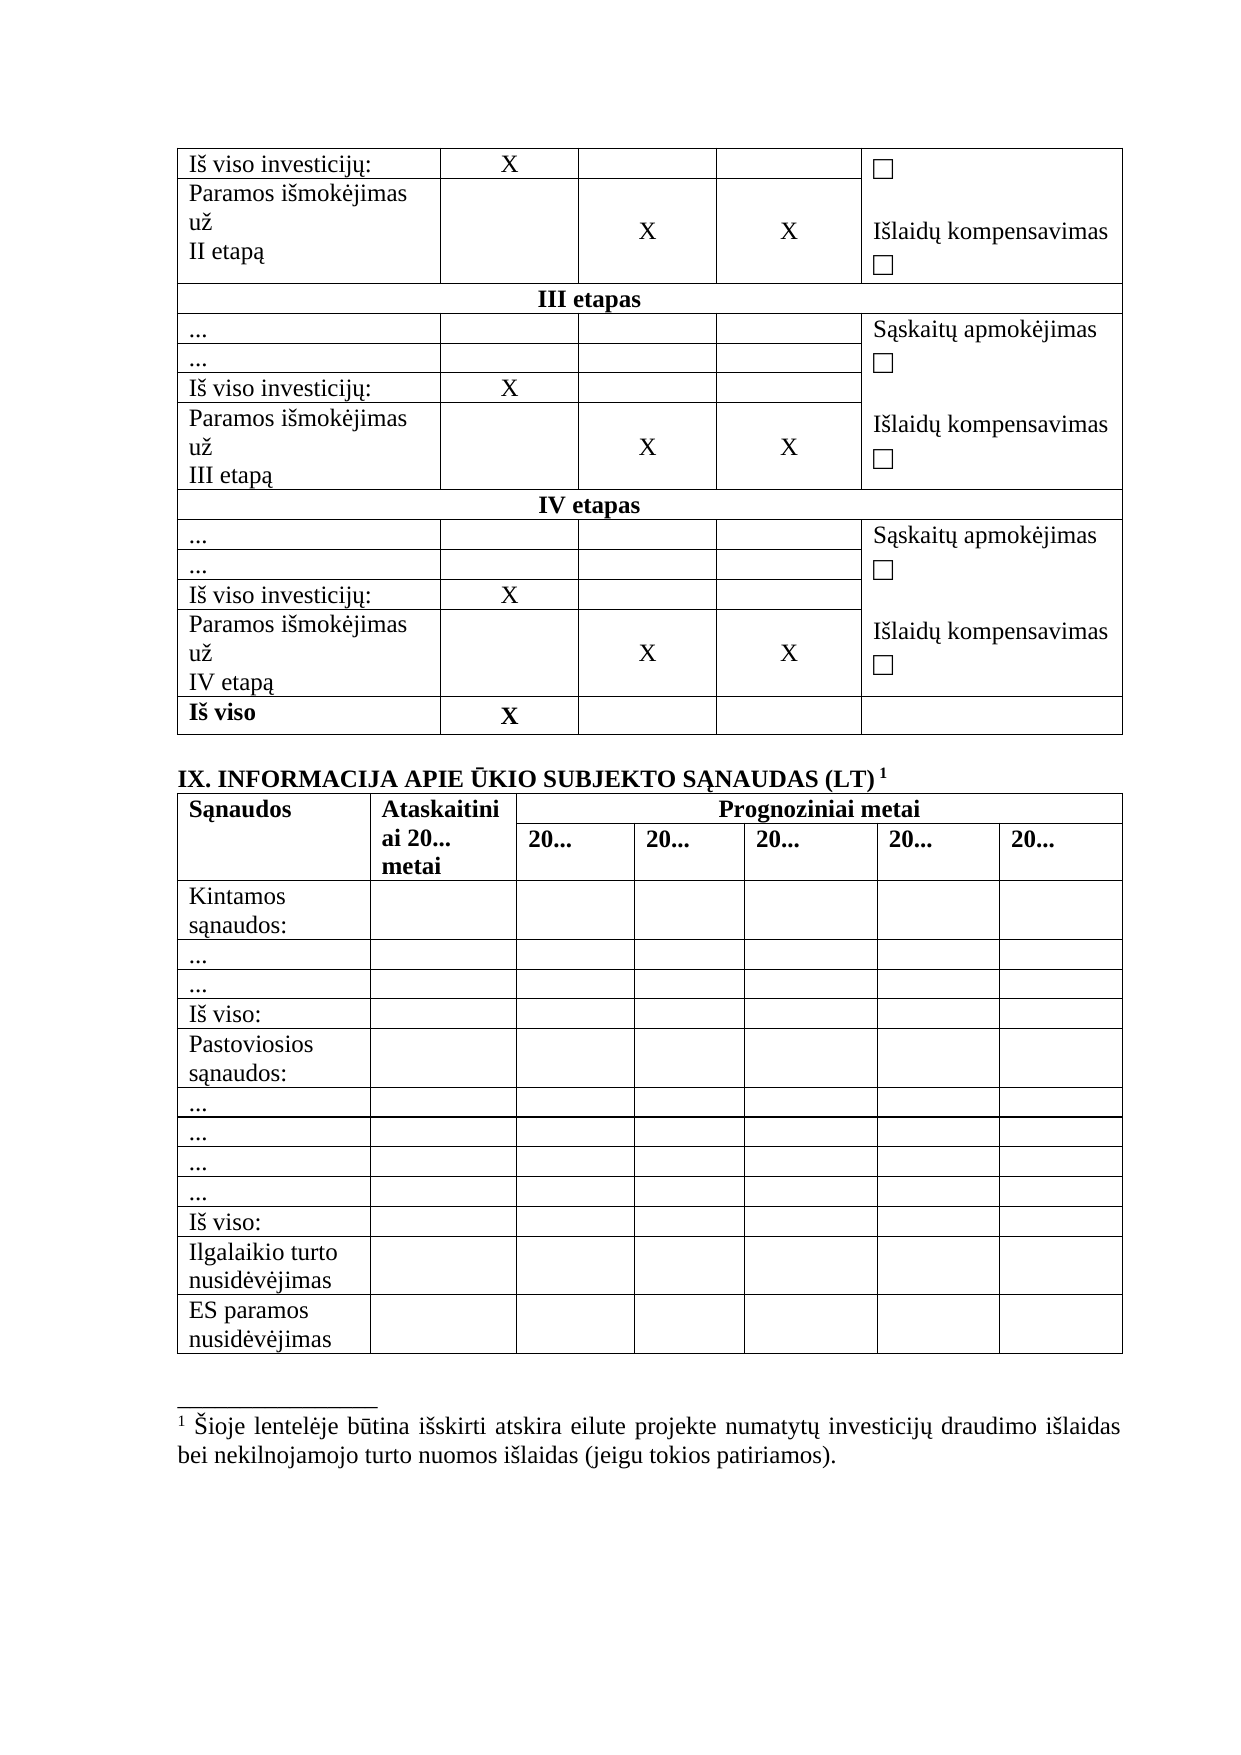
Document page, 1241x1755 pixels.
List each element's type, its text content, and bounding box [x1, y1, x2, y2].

table_cell ... [178, 314, 440, 342]
table_cell [371, 1147, 516, 1176]
table_cell [717, 520, 861, 549]
table_cell ES paramos nusidėvėjimas [178, 1295, 370, 1353]
table_cell [1064, 490, 1097, 519]
table_header Sąnaudos [178, 794, 370, 880]
table_cell [371, 1088, 516, 1116]
table_cell [579, 373, 716, 402]
table_cell [517, 1088, 634, 1116]
table_cell [371, 999, 516, 1028]
table_cell [1001, 284, 1026, 313]
table_cell [579, 580, 716, 608]
table_cell X [441, 373, 578, 402]
table_cell X [717, 610, 861, 696]
table_cell 20... [1000, 824, 1122, 880]
table_cell III etapas [178, 284, 1001, 313]
table_cell [441, 610, 578, 696]
table_cell 20... [635, 824, 744, 880]
table_cell [745, 999, 877, 1028]
table_cell [371, 1118, 516, 1146]
table_cell Paramos išmokėjimas už II etapą [178, 179, 440, 283]
table_cell [862, 697, 1122, 734]
table_cell [717, 314, 861, 342]
table_cell [745, 881, 877, 939]
table_cell [745, 970, 877, 998]
table_cell ... [178, 1147, 370, 1176]
table_cell [1000, 970, 1122, 998]
table_cell [878, 999, 999, 1028]
text ________________ [177, 1382, 1122, 1411]
table_header Prognoziniai metai [517, 794, 1122, 823]
table_cell [517, 881, 634, 939]
table_cell [717, 373, 861, 402]
table_cell [635, 1147, 744, 1176]
table_cell ... [178, 1177, 370, 1206]
table_cell Iš viso investicijų: [178, 149, 440, 177]
table_cell [635, 1207, 744, 1236]
table_cell [579, 550, 716, 579]
table_cell [878, 940, 999, 968]
table_cell ... [178, 1088, 370, 1116]
table_cell ... [178, 550, 440, 579]
table_cell [441, 179, 578, 283]
table_cell [635, 1295, 744, 1353]
table_cell [441, 314, 578, 342]
table_cell [635, 1029, 744, 1087]
table_cell 20... [878, 824, 999, 880]
table_cell [745, 1147, 877, 1176]
table_cell [1000, 1029, 1122, 1087]
table_cell ... [178, 520, 440, 549]
table_cell X [441, 149, 578, 177]
table_cell [579, 520, 716, 549]
table_cell [1098, 490, 1122, 519]
table_cell Sąskaitų apmokėjimas □ Išlaidų kompensavimas □ [862, 314, 1122, 489]
table_cell [371, 1177, 516, 1206]
table_cell [745, 1029, 877, 1087]
table_cell [635, 999, 744, 1028]
table_cell [745, 1177, 877, 1206]
table_cell [371, 1207, 516, 1236]
table_cell [441, 550, 578, 579]
table_cell [635, 881, 744, 939]
table_cell [1000, 999, 1122, 1028]
table_cell [371, 1295, 516, 1353]
table_cell ... [178, 344, 440, 372]
table_cell [717, 149, 861, 177]
table_cell [517, 1029, 634, 1087]
table_cell X [579, 610, 716, 696]
table_cell [517, 1207, 634, 1236]
table_cell X [717, 179, 861, 283]
table_cell 20... [517, 824, 634, 880]
table_cell [1001, 490, 1026, 519]
table_cell X [579, 403, 716, 489]
table_cell X [441, 580, 578, 608]
table_cell IV etapas [178, 490, 1001, 519]
table_cell [1000, 940, 1122, 968]
table_cell [878, 1177, 999, 1206]
table_cell [878, 1147, 999, 1176]
table_cell Paramos išmokėjimas už IV etapą [178, 610, 440, 696]
table_cell ... [178, 940, 370, 968]
table_cell [517, 1118, 634, 1146]
table_cell [717, 580, 861, 608]
table_cell Iš viso investicijų: [178, 373, 440, 402]
table_cell Paramos išmokėjimas už III etapą [178, 403, 440, 489]
table_cell [878, 970, 999, 998]
table_cell [1000, 1177, 1122, 1206]
table_cell [517, 1295, 634, 1353]
table_cell [371, 1237, 516, 1294]
table_cell [878, 1088, 999, 1116]
table_cell [579, 344, 716, 372]
table_cell ... [178, 1118, 370, 1146]
table_cell [635, 940, 744, 968]
table_cell [517, 999, 634, 1028]
table_cell [717, 344, 861, 372]
table_cell [635, 1118, 744, 1146]
table_cell 20... [745, 824, 877, 880]
text IX. INFORMACIJA APIE ŪKIO SUBJEKTO SĄNAUDAS (LT) 1 [177, 764, 1122, 793]
table_cell X [579, 179, 716, 283]
table_cell [745, 1088, 877, 1116]
table_cell [441, 403, 578, 489]
table_cell [371, 940, 516, 968]
table_cell [1000, 1088, 1122, 1116]
table_cell Iš viso: [178, 1207, 370, 1236]
table_cell [579, 149, 716, 177]
table_cell [579, 697, 716, 734]
table_cell [717, 697, 861, 734]
table_cell [1000, 1118, 1122, 1146]
table_cell X [717, 403, 861, 489]
table_cell Iš viso [178, 697, 440, 734]
table_cell [517, 1237, 634, 1294]
table_header Ataskaitiniai 20... metai [371, 794, 516, 880]
table_cell [635, 1237, 744, 1294]
table_cell [1000, 1147, 1122, 1176]
table_cell Iš viso investicijų: [178, 580, 440, 608]
table_cell Ilgalaikio turto nusidėvėjimas [178, 1237, 370, 1294]
table_cell [745, 1207, 877, 1236]
table_cell [1000, 1295, 1122, 1353]
table_cell Kintamos sąnaudos: [178, 881, 370, 939]
table_cell [1000, 1207, 1122, 1236]
table_cell □ Išlaidų kompensavimas □ [862, 149, 1122, 283]
table_cell [517, 970, 634, 998]
table_cell Iš viso: [178, 999, 370, 1028]
table_cell Sąskaitų apmokėjimas □ Išlaidų kompensavimas □ [862, 520, 1122, 696]
table_cell [635, 970, 744, 998]
table_cell [441, 520, 578, 549]
text 1 Šioje lentelėje būtina išskirti atskira eilute projekte numatytų investicijų draudimo išlaidas bei nekilnojamojo turto nuomos išlaidas (jeigu tokios patiriamos). [177, 1411, 1122, 1469]
table_cell [1064, 284, 1097, 313]
table_cell [878, 1029, 999, 1087]
table_cell X [441, 697, 578, 734]
table_cell [517, 940, 634, 968]
table_cell [517, 1147, 634, 1176]
table_cell [878, 1295, 999, 1353]
table_cell [745, 1118, 877, 1146]
table_cell [745, 1295, 877, 1353]
table_cell [371, 970, 516, 998]
table_cell [635, 1088, 744, 1116]
table_cell Pastoviosios sąnaudos: [178, 1029, 370, 1087]
table_cell [1026, 284, 1063, 313]
table_cell [635, 1177, 744, 1206]
table_cell [517, 1177, 634, 1206]
table_cell [878, 1237, 999, 1294]
table_cell [1098, 284, 1122, 313]
table_cell [579, 314, 716, 342]
table_cell [1000, 881, 1122, 939]
table_cell [745, 1237, 877, 1294]
table_cell [878, 1207, 999, 1236]
table_cell [878, 881, 999, 939]
table_cell [371, 1029, 516, 1087]
table_cell [441, 344, 578, 372]
table_cell [371, 881, 516, 939]
table_cell [1026, 490, 1063, 519]
table_cell [745, 940, 877, 968]
table_cell [878, 1118, 999, 1146]
table_cell [1000, 1237, 1122, 1294]
table_cell [717, 550, 861, 579]
table_cell ... [178, 970, 370, 998]
